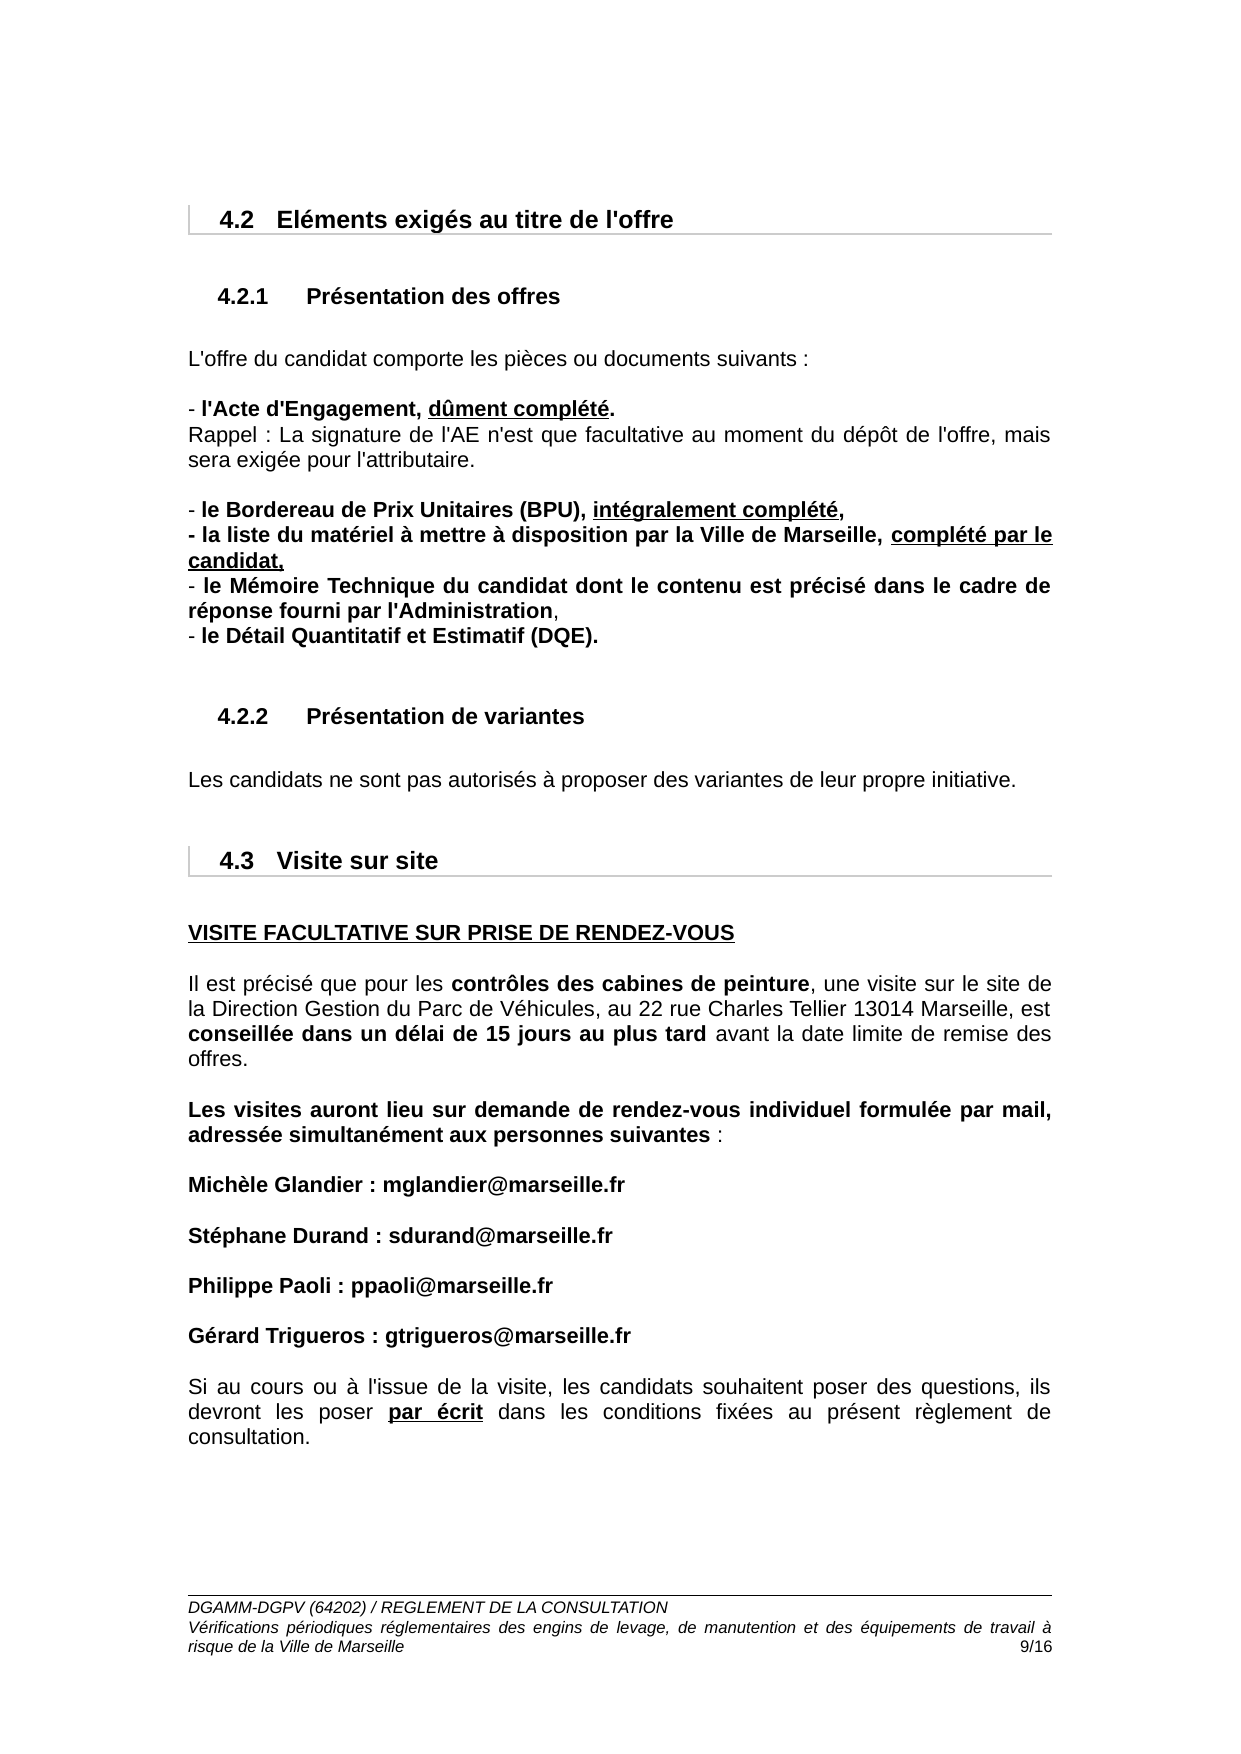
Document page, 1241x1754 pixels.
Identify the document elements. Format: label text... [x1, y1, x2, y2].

text - la liste du matériel à mettre à disposition par la Ville de Marseille, complété par le candidat, [188, 522, 1052, 573]
text Gérard Trigueros : gtrigueros@marseille.fr [188, 1323, 1052, 1349]
text Stéphane Durand : sdurand@marseille.fr [188, 1223, 1052, 1248]
subtitle Eléments exigés au titre de l'offre [188, 204, 1052, 233]
text Michèle Glandier : mglandier@marseille.fr [188, 1172, 1052, 1197]
subtitle Visite sur site [190, 846, 1052, 875]
text Les visites auront lieu sur demande de rendez-vous individuel formulée par mail, adressée simultanément aux personnes suivantes : [188, 1097, 1052, 1147]
text Il est précisé que pour les contrôles des cabines de peinture, une visite sur le site de la Direction Gestion du Parc de Véhicules, au 22 rue Charles Tellier 13014 Marseille, est conseillée dans un délai de 15 jours au plus tard avant la date limite de remise des offres. [188, 971, 1052, 1071]
text - le Mémoire Technique du candidat dont le contenu est précisé dans le cadre de réponse fourni par l'Administration, [188, 573, 1052, 623]
text - le Bordereau de Prix Unitaires (BPU), intégralement complété, [188, 497, 1052, 522]
subtitle Présentation des offres [188, 283, 1052, 309]
text Si au cours ou à l'issue de la visite, les candidats souhaitent poser des questions, ils devront les poser par écrit dans les conditions fixées au présent règlement de consultation. [188, 1374, 1052, 1449]
text L'offre du candidat comporte les pièces ou documents suivants : [188, 346, 1052, 371]
text - l'Acte d'Engagement, dûment complété. [188, 396, 1052, 422]
text Philippe Paoli : ppaoli@marseille.fr [188, 1273, 1052, 1298]
text VISITE FACULTATIVE SUR PRISE DE RENDEZ-VOUS [188, 920, 1052, 945]
subtitle Présentation de variantes [188, 703, 1052, 729]
text Rappel : La signature de l'AE n'est que facultative au moment du dépôt de l'offre, mais sera exigée pour l'attributaire. [188, 422, 1052, 472]
text - le Détail Quantitatif et Estimatif (DQE). [188, 623, 1052, 648]
text Les candidats ne sont pas autorisés à proposer des variantes de leur propre initiative. [188, 766, 1052, 792]
